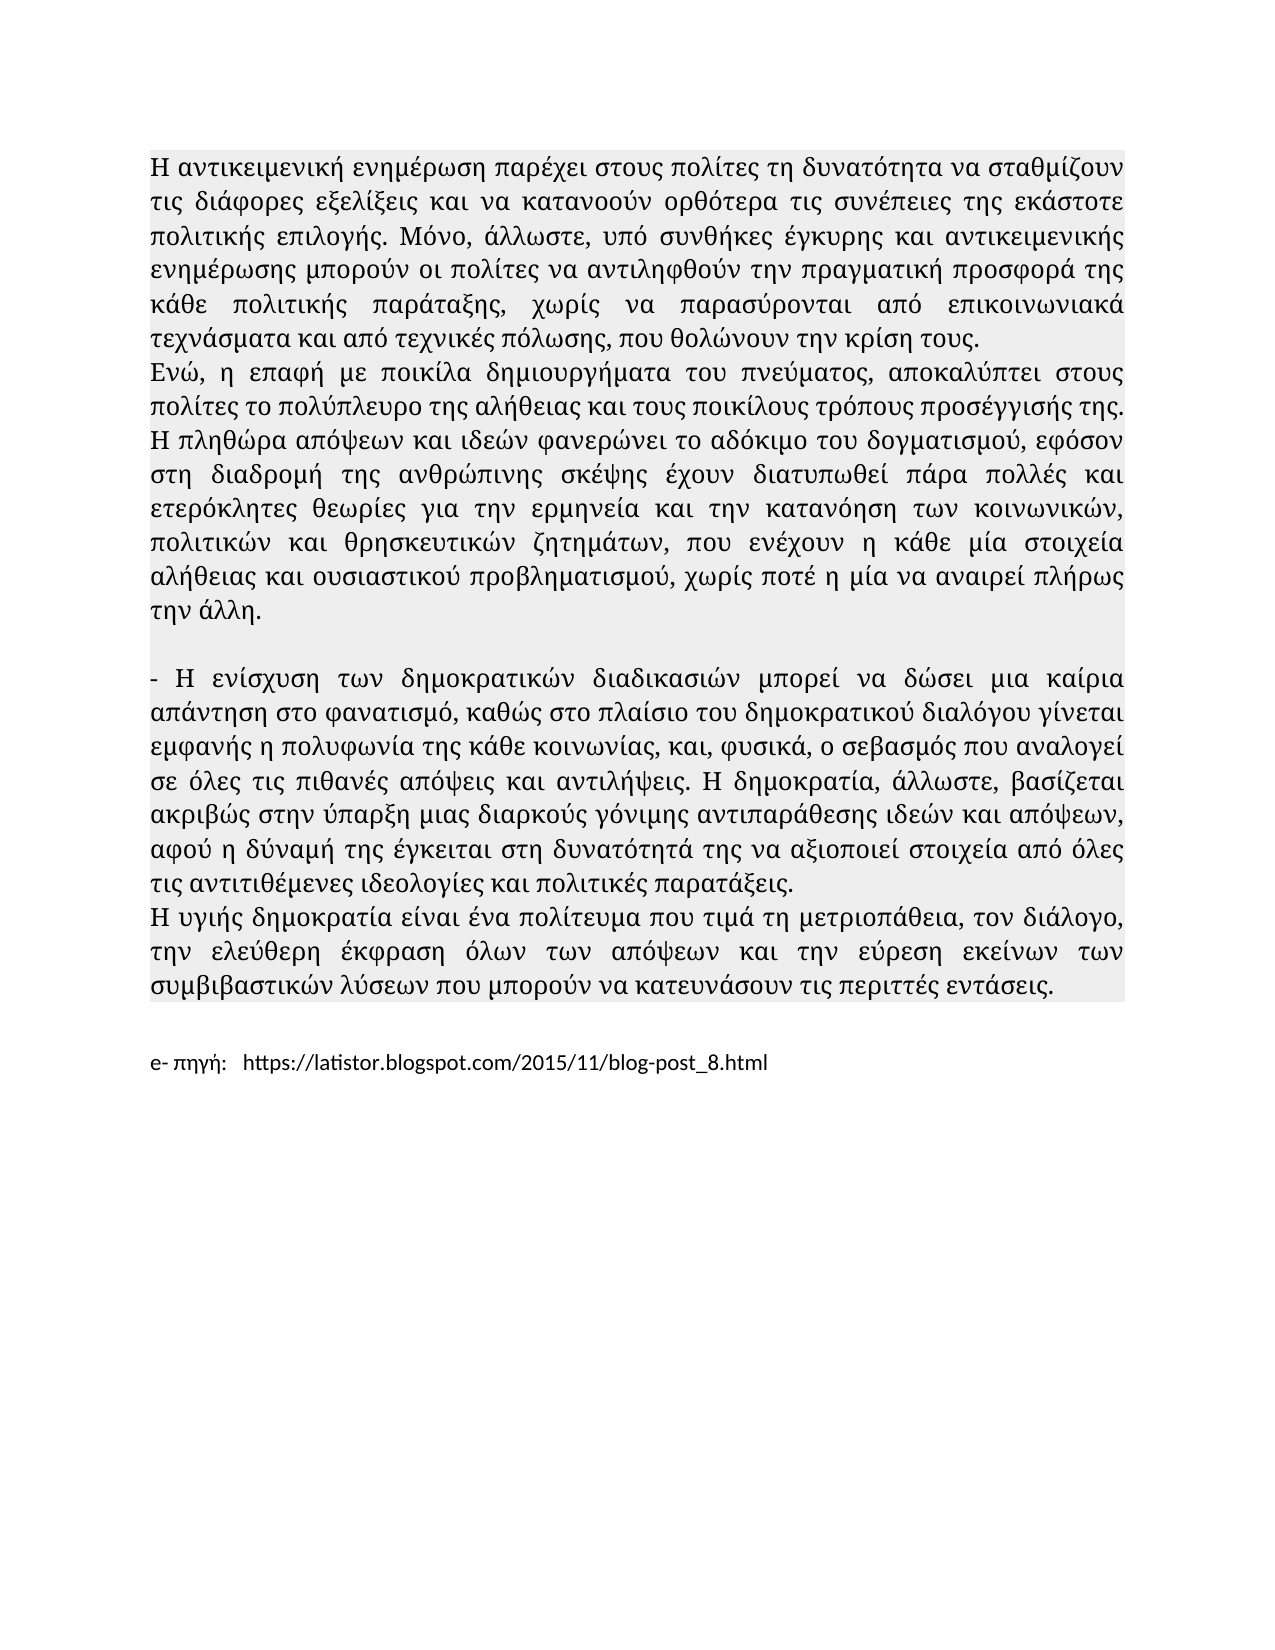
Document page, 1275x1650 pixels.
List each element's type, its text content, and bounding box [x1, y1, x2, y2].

text Η αντικειμενική ενημέρωση παρέχει στους πολίτες τη δυνατότητα να σταθμίζουν τις διάφορες εξελίξεις και να κατανοούν ορθότερα τις συνέπειες της εκάστοτε πολιτικής επιλογής. Μόνο, άλλωστε, υπό συνθήκες έγκυρης και αντικειμενικής ενημέρωσης μπορούν οι πολίτες να αντιληφθούν την πραγματική προσφορά της κάθε πολιτικής παράταξης, χωρίς να παρασύρονται από επικοινωνιακά τεχνάσματα και από τεχνικές πόλωσης, που θολώνουν την κρίση τους. [150, 150, 1125, 354]
text - Η ενίσχυση των δημοκρατικών διαδικασιών μπορεί να δώσει μια καίρια απάντηση στο φανατισμό, καθώς στο πλαίσιο του δημοκρατικού διαλόγου γίνεται εμφανής η πολυφωνία της κάθε κοινωνίας, και, φυσικά, ο σεβασμός που αναλογεί σε όλες τις πιθανές απόψεις και αντιλήψεις. Η δημοκρατία, άλλωστε, βασίζεται ακριβώς στην ύπαρξη μιας διαρκούς γόνιμης αντιπαράθεσης ιδεών και απόψεων, αφού η δύναμή της έγκειται στη δυνατότητά της να αξιοποιεί στοιχεία από όλες τις αντιτιθέμενες ιδεολογίες και πολιτικές παρατάξεις. [150, 661, 1125, 899]
text Ενώ, η επαφή με ποικίλα δημιουργήματα του πνεύματος, αποκαλύπτει στους πολίτες το πολύπλευρο της αλήθειας και τους ποικίλους τρόπους προσέγγισής της. Η πληθώρα απόψεων και ιδεών φανερώνει το αδόκιμο του δογματισμού, εφόσον στη διαδρομή της ανθρώπινης σκέψης έχουν διατυπωθεί πάρα πολλές και ετερόκλητες θεωρίες για την ερμηνεία και την κατανόηση των κοινωνικών, πολιτικών και θρησκευτικών ζητημάτων, που ενέχουν η κάθε μία στοιχεία αλήθειας και ουσιαστικού προβληματισμού, χωρίς ποτέ η μία να αναιρεί πλήρως την άλλη. [150, 354, 1125, 627]
text e- πηγή: https://latistor.blogspot.com/2015/11/blog-post_8.html [150, 1048, 1125, 1076]
text Η υγιής δημοκρατία είναι ένα πολίτευμα που τιμά τη μετριοπάθεια, τον διάλογο, την ελεύθερη έκφραση όλων των απόψεων και την εύρεση εκείνων των συμβιβαστικών λύσεων που μπορούν να κατευνάσουν τις περιττές εντάσεις. [150, 899, 1125, 1002]
